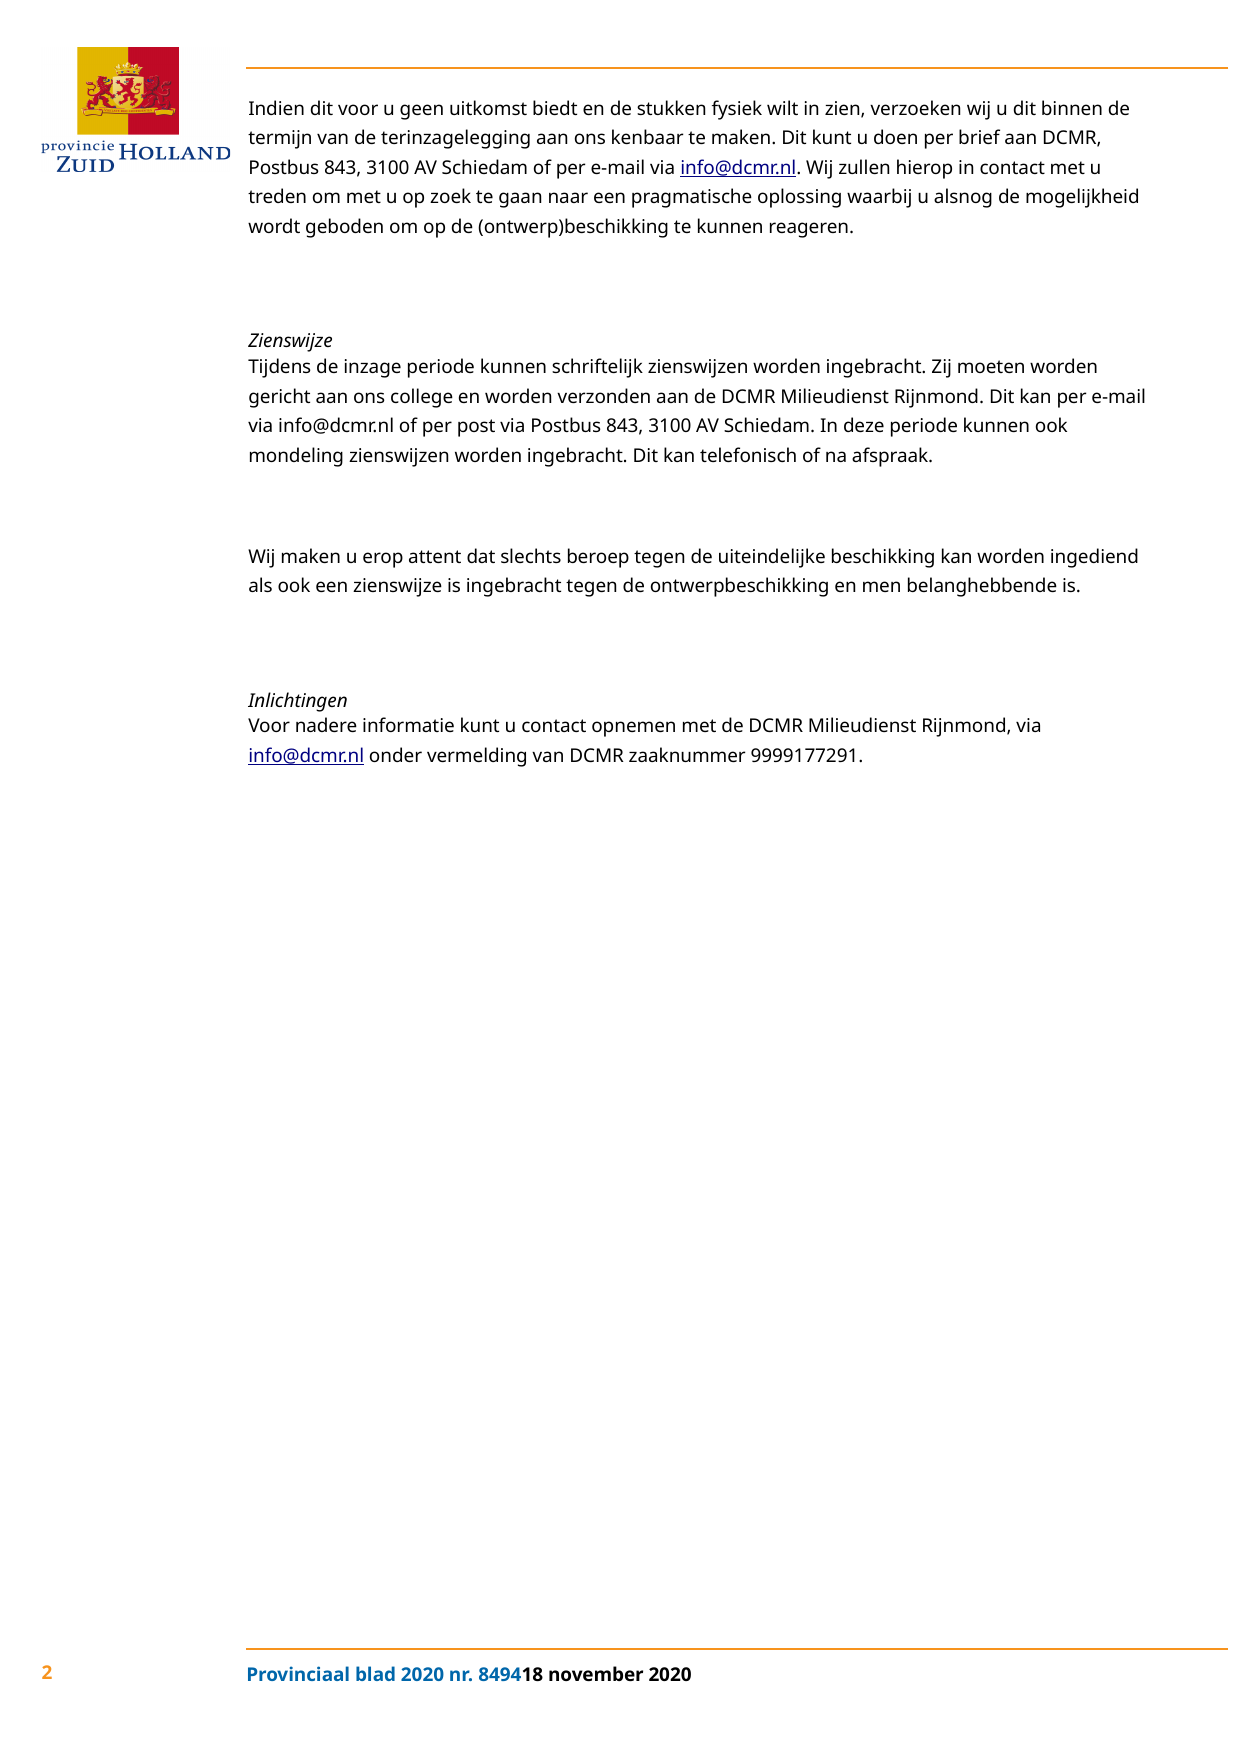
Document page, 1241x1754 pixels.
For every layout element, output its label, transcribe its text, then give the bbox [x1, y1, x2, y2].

picture [41, 47, 231, 172]
text Indien dit voor u geen uitkomst biedt en de stukken fysiek wilt in zien, verzoeken wij u dit binnen de termijn van de terinzagelegging aan ons kenbaar te maken. Dit kunt u doen per brief aan DCMR, Postbus 843, 3100 AV Schiedam of per e-mail via info@dcmr.nl. Wij zullen hierop in contact met u treden om met u op zoek te gaan naar een pragmatische oplossing waarbij u alsnog de mogelijkheid wordt geboden om op de (ontwerp)beschikking te kunnen reageren. [248, 95, 1152, 239]
text Zienswijze [248, 327, 1152, 353]
text Tijdens de inzage periode kunnen schriftelijk zienswijzen worden ingebracht. Zij moeten worden gericht aan ons college en worden verzonden aan de DCMR Milieudienst Rijnmond. Dit kan per e-mail via info@dcmr.nl of per post via Postbus 843, 3100 AV Schiedam. In deze periode kunnen ook mondeling zienswijzen worden ingebracht. Dit kan telefonisch of na afspraak. [248, 353, 1152, 468]
text Voor nadere informatie kunt u contact opnemen met de DCMR Milieudienst Rijnmond, via info@dcmr.nl onder vermelding van DCMR zaaknummer 9999177291. [248, 712, 1152, 768]
text Wij maken u erop attent dat slechts beroep tegen de uiteindelijke beschikking kan worden ingediend als ook een zienswijze is ingebracht tegen de ontwerpbeschikking en men belanghebbende is. [248, 543, 1152, 598]
text Inlichtingen [248, 687, 1152, 712]
